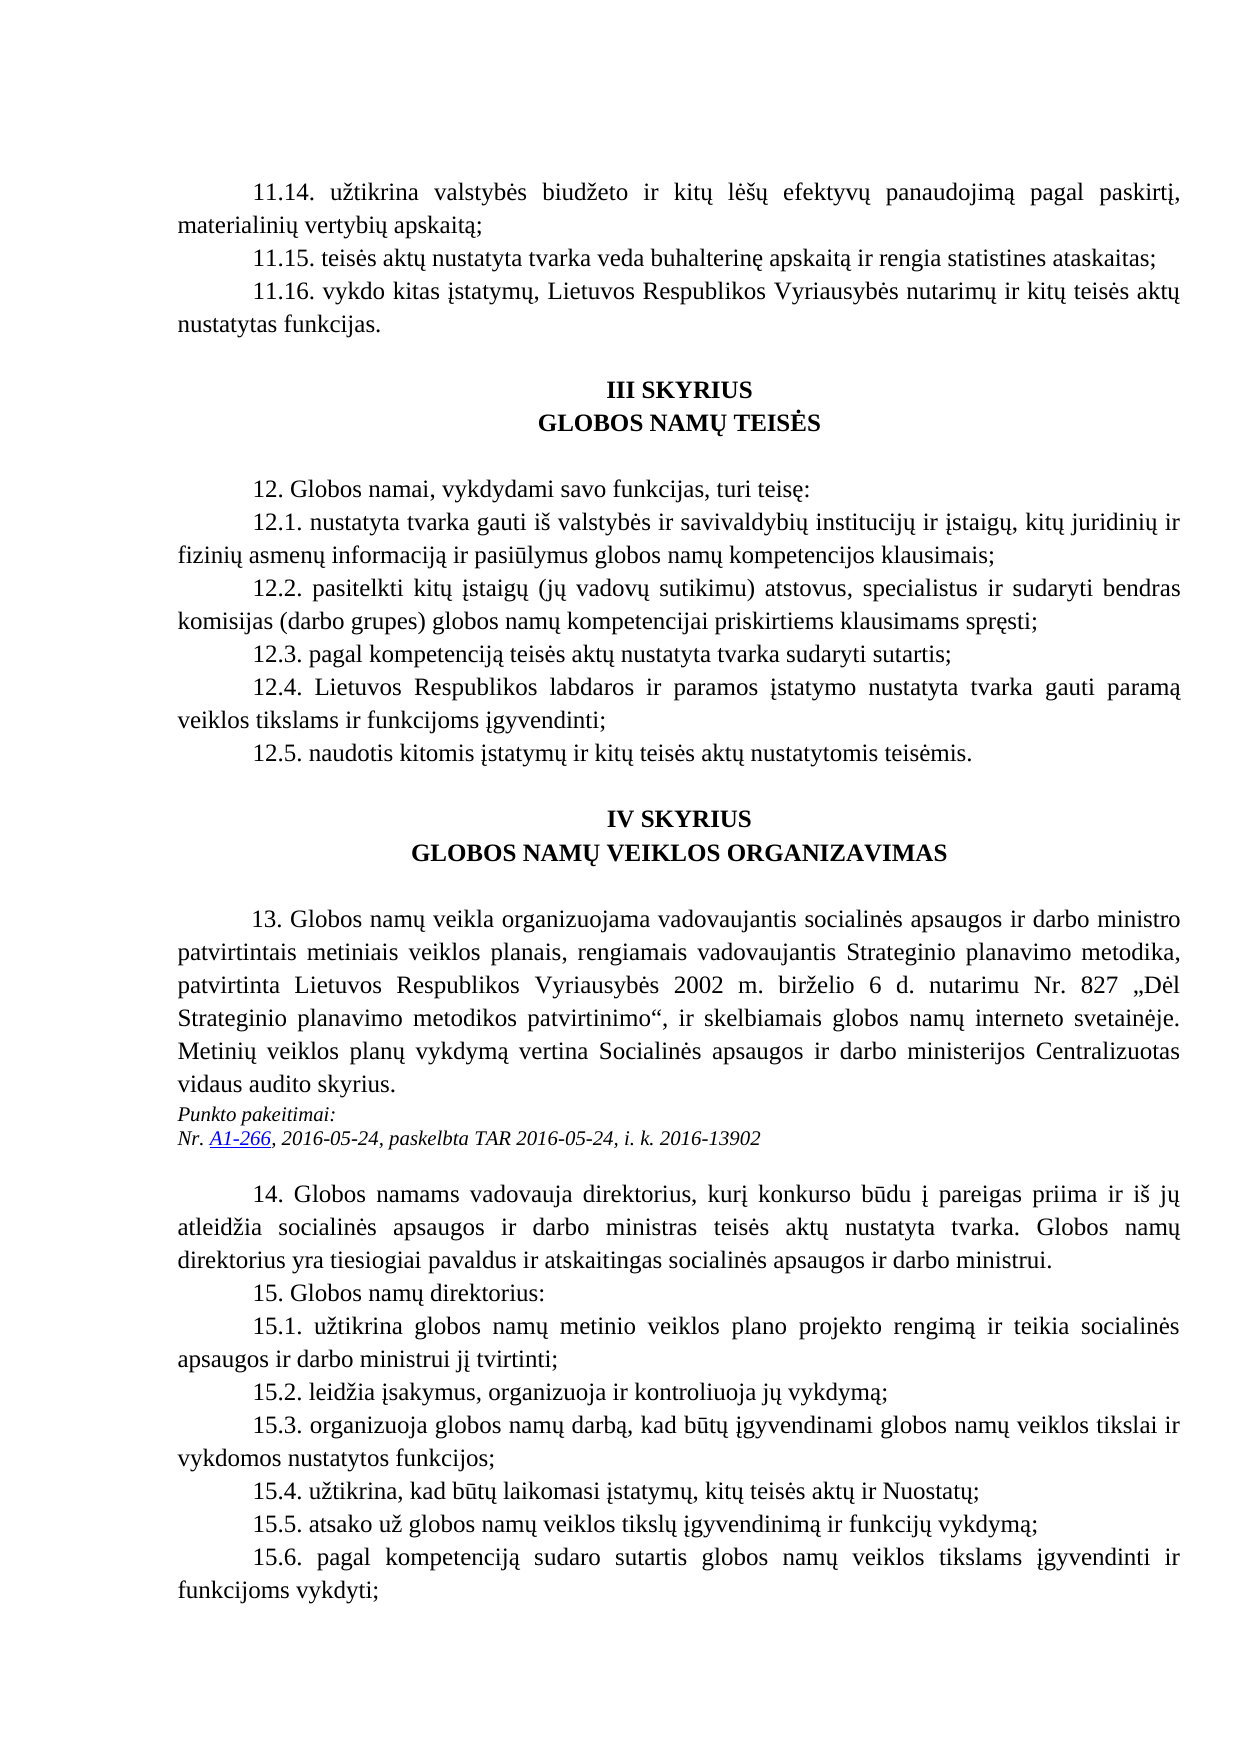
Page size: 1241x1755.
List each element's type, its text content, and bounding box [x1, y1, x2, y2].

text 15.6. pagal kompetenciją sudaro sutartis globos namų veiklos tikslams įgyvendinti ir funkcijoms vykdyti; [177, 1542, 1181, 1604]
text 12.3. pagal kompetenciją teisės aktų nustatyta tvarka sudaryti sutartis; [177, 639, 1181, 668]
text 13. Globos namų veikla organizuojama vadovaujantis socialinės apsaugos ir darbo ministro patvirtintais metiniais veiklos planais, rengiamais vadovaujantis Strateginio planavimo metodika, patvirtinta Lietuvos Respublikos Vyriausybės 2002 m. birželio 6 d. nutarimu Nr. 827 „Dėl Strateginio planavimo metodikos patvirtinimo“, ir skelbiamais globos namų interneto svetainėje. Metinių veiklos planų vykdymą vertina Socialinės apsaugos ir darbo ministerijos Centralizuotas vidaus audito skyrius. [177, 904, 1181, 1097]
text IV SKYRIUS [177, 804, 1181, 833]
text 12. Globos namai, vykdydami savo funkcijas, turi teisę: [177, 474, 1181, 503]
text 15. Globos namų direktorius: [177, 1278, 1181, 1306]
text Punkto pakeitimai: [177, 1102, 1181, 1126]
text 12.1. nustatyta tvarka gauti iš valstybės ir savivaldybių institucijų ir įstaigų, kitų juridinių ir fizinių asmenų informaciją ir pasiūlymus globos namų kompetencijos klausimais; [177, 507, 1181, 569]
text 15.5. atsako už globos namų veiklos tikslų įgyvendinimą ir funkcijų vykdymą; [177, 1509, 1181, 1538]
text 15.1. užtikrina globos namų metinio veiklos plano projekto rengimą ir teikia socialinės apsaugos ir darbo ministrui jį tvirtinti; [177, 1311, 1181, 1372]
text Nr. A1-266, 2016-05-24, paskelbta TAR 2016-05-24, i. k. 2016-13902 [177, 1126, 1181, 1150]
text 12.5. naudotis kitomis įstatymų ir kitų teisės aktų nustatytomis teisėmis. [177, 738, 1181, 767]
text 12.4. Lietuvos Respublikos labdaros ir paramos įstatymo nustatyta tvarka gauti paramą veiklos tikslams ir funkcijoms įgyvendinti; [177, 672, 1181, 734]
text 11.15. teisės aktų nustatyta tvarka veda buhalterinę apskaitą ir rengia statistines ataskaitas; [177, 243, 1181, 272]
text 14. Globos namams vadovauja direktorius, kurį konkurso būdu į pareigas priima ir iš jų atleidžia socialinės apsaugos ir darbo ministras teisės aktų nustatyta tvarka. Globos namų direktorius yra tiesiogiai pavaldus ir atskaitingas socialinės apsaugos ir darbo ministrui. [177, 1179, 1181, 1273]
text 15.3. organizuoja globos namų darbą, kad būtų įgyvendinami globos namų veiklos tikslai ir vykdomos nustatytos funkcijos; [177, 1410, 1181, 1472]
text 11.14. užtikrina valstybės biudžeto ir kitų lėšų efektyvų panaudojimą pagal paskirtį, materialinių vertybių apskaitą; [177, 177, 1181, 239]
text GLOBOS NAMŲ TEISĖS [177, 408, 1181, 437]
text GLOBOS NAMŲ VEIKLOS ORGANIZAVIMAS [177, 838, 1181, 866]
text 12.2. pasitelkti kitų įstaigų (jų vadovų sutikimu) atstovus, specialistus ir sudaryti bendras komisijas (darbo grupes) globos namų kompetencijai priskirtiems klausimams spręsti; [177, 573, 1181, 635]
text III SKYRIUS [177, 375, 1181, 404]
text 15.2. leidžia įsakymus, organizuoja ir kontroliuoja jų vykdymą; [177, 1377, 1181, 1406]
text 15.4. užtikrina, kad būtų laikomasi įstatymų, kitų teisės aktų ir Nuostatų; [177, 1476, 1181, 1504]
text 11.16. vykdo kitas įstatymų, Lietuvos Respublikos Vyriausybės nutarimų ir kitų teisės aktų nustatytas funkcijas. [177, 276, 1181, 338]
